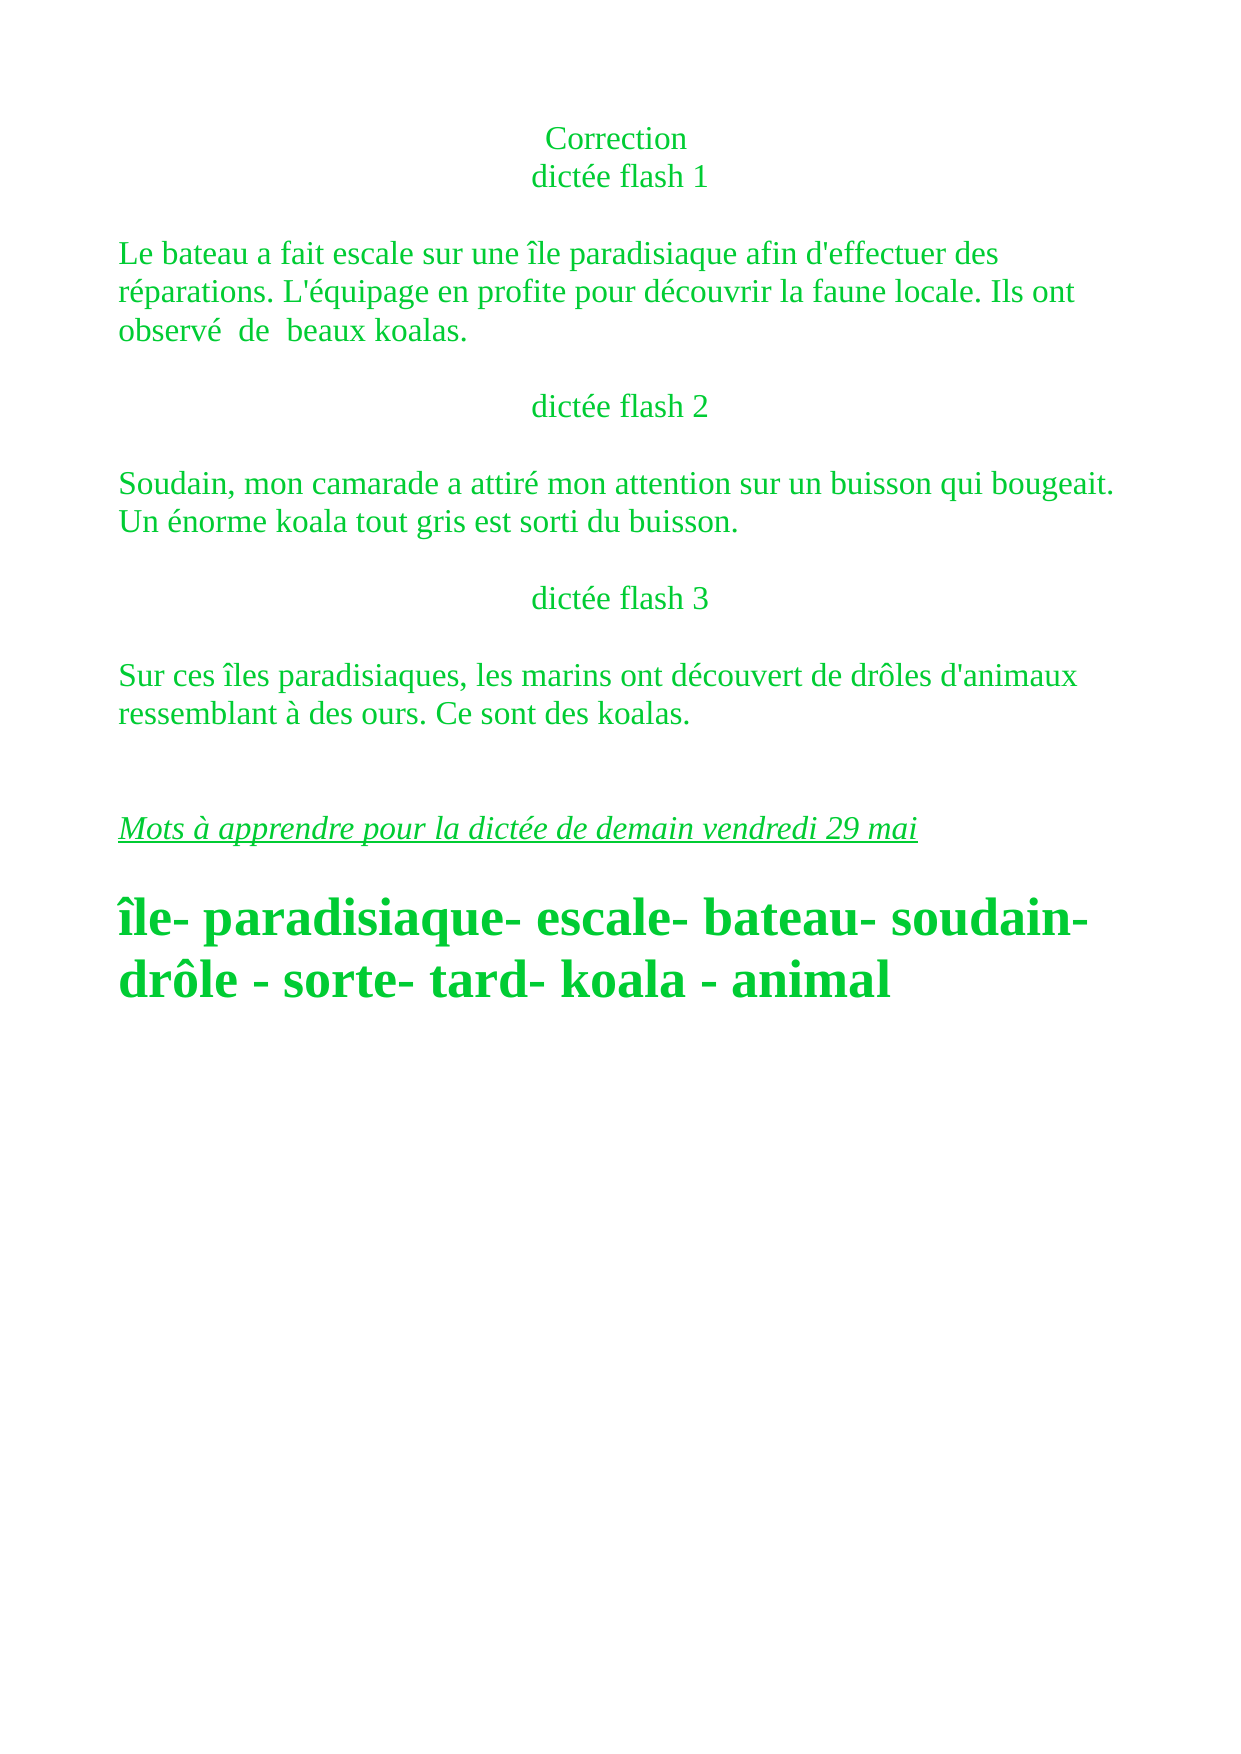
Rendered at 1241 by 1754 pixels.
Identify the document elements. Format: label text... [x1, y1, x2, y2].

text dictée flash 2 [118, 386, 1122, 425]
text dictée flash 3 [118, 578, 1122, 616]
text Soudain, mon camarade a attiré mon attention sur un buisson qui bougeait. Un énorme koala tout gris est sorti du buisson. [118, 463, 1122, 540]
text dictée flash 1 [118, 156, 1122, 195]
text île- paradisiaque- escale- bateau- soudain- drôle - sorte- tard- koala - animal [118, 885, 1122, 1009]
text Sur ces îles paradisiaques, les marins ont découvert de drôles d'animaux ressemblant à des ours. Ce sont des koalas. [118, 655, 1122, 731]
text Correction [118, 118, 1122, 156]
text Le bateau a fait escale sur une île paradisiaque afin d'effectuer des réparations. L'équipage en profite pour découvrir la faune locale. Ils ont observé de beaux koalas. [118, 233, 1122, 348]
text Mots à apprendre pour la dictée de demain vendredi 29 mai [118, 808, 1122, 846]
